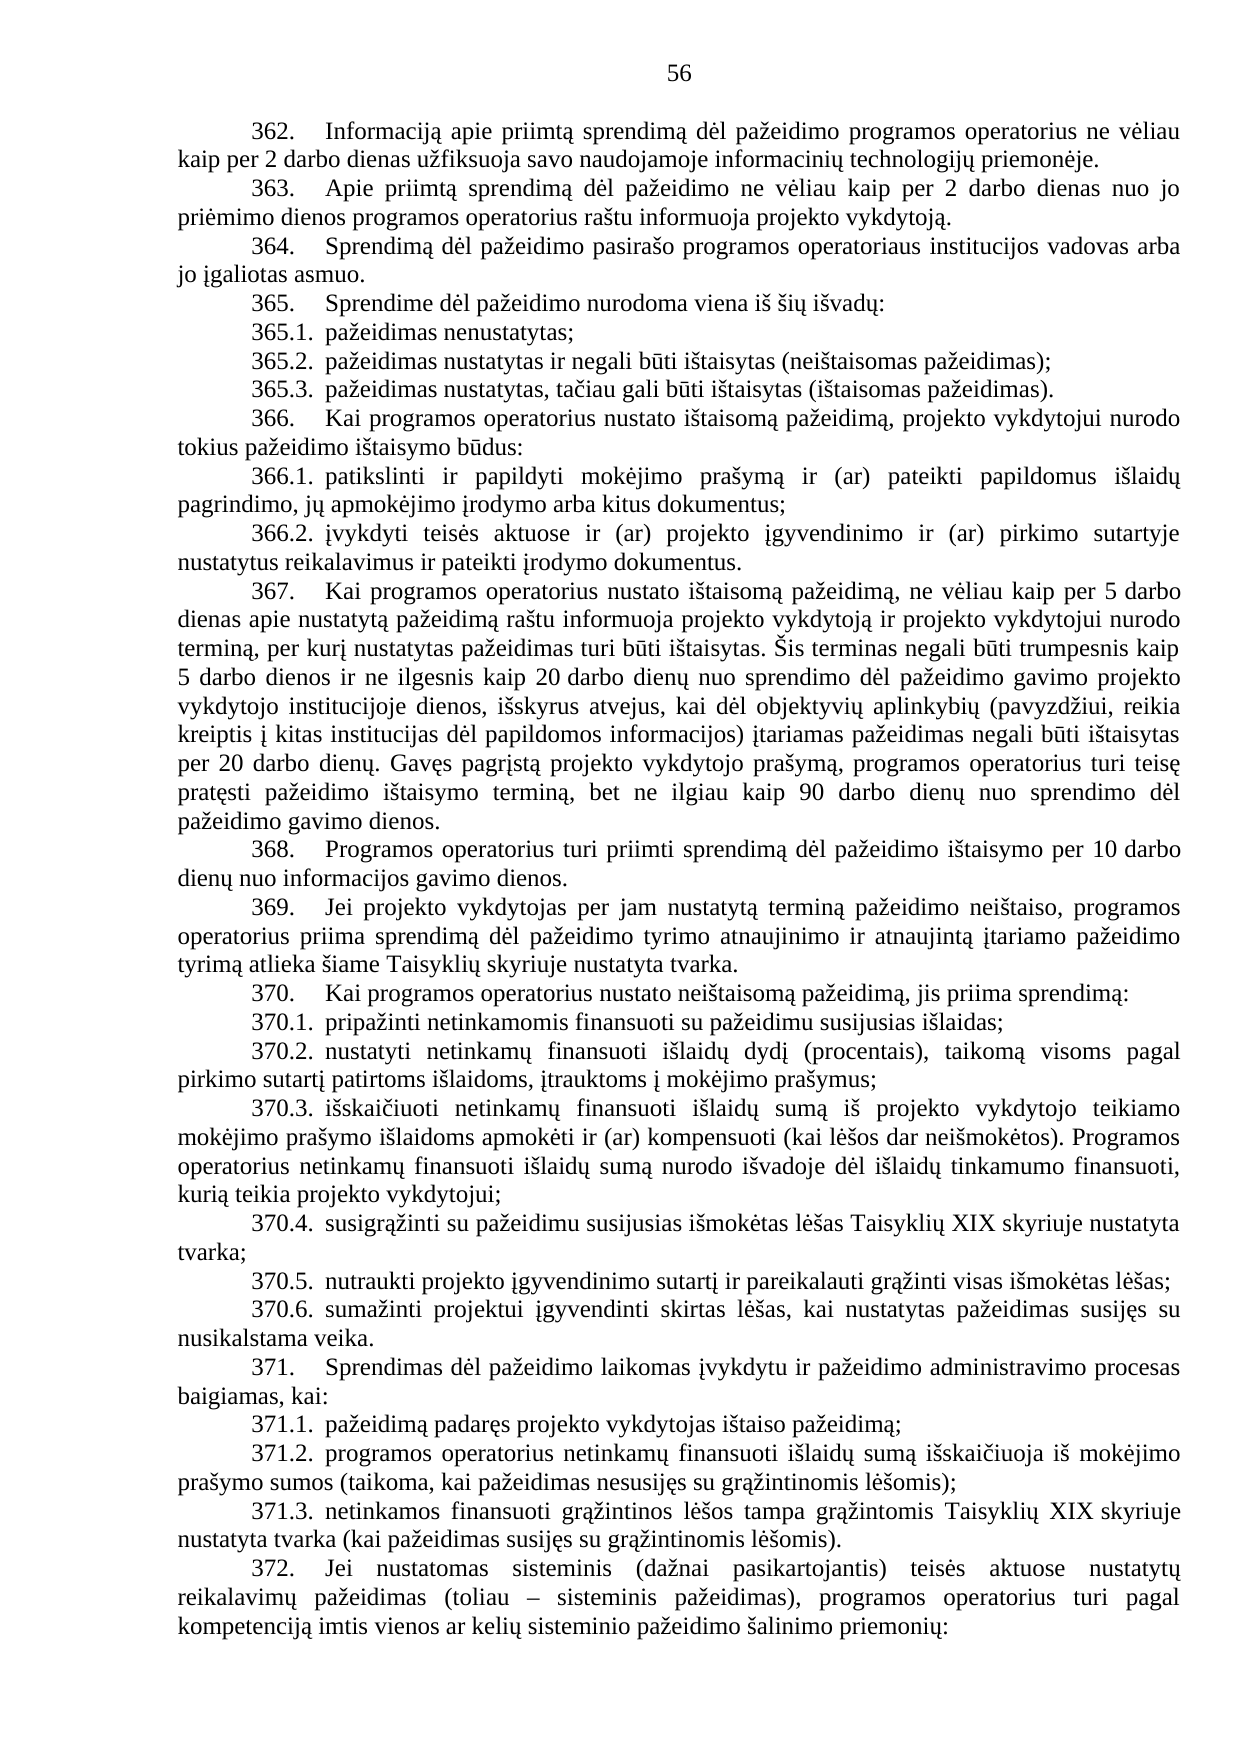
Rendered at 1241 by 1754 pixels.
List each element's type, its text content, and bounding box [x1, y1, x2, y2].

text 371. Sprendimas dėl pažeidimo laikomas įvykdytu ir pažeidimo administravimo procesas baigiamas, kai: [177, 1352, 1181, 1409]
text 370.3. išskaičiuoti netinkamų finansuoti išlaidų sumą iš projekto vykdytojo teikiamo mokėjimo prašymo išlaidoms apmokėti ir (ar) kompensuoti (kai lėšos dar neišmokėtos). Programos operatorius netinkamų finansuoti išlaidų sumą nurodo išvadoje dėl išlaidų tinkamumo finansuoti, kurią teikia projekto vykdytojui; [177, 1093, 1181, 1208]
text 371.2. programos operatorius netinkamų finansuoti išlaidų sumą išskaičiuoja iš mokėjimo prašymo sumos (taikoma, kai pažeidimas nesusijęs su grąžintinomis lėšomis); [177, 1438, 1181, 1496]
text 370.1. pripažinti netinkamomis finansuoti su pažeidimu susijusias išlaidas; [177, 1007, 1181, 1036]
text 362. Informaciją apie priimtą sprendimą dėl pažeidimo programos operatorius ne vėliau kaip per 2 darbo dienas užfiksuoja savo naudojamoje informacinių technologijų priemonėje. [177, 116, 1181, 173]
text 372. Jei nustatomas sisteminis (dažnai pasikartojantis) teisės aktuose nustatytų reikalavimų pažeidimas (toliau – sisteminis pažeidimas), programos operatorius turi pagal kompetenciją imtis vienos ar kelių sisteminio pažeidimo šalinimo priemonių: [177, 1553, 1181, 1639]
text 365. Sprendime dėl pažeidimo nurodoma viena iš šių išvadų: [177, 288, 1181, 317]
text 363. Apie priimtą sprendimą dėl pažeidimo ne vėliau kaip per 2 darbo dienas nuo jo priėmimo dienos programos operatorius raštu informuoja projekto vykdytoją. [177, 173, 1181, 231]
text 370.5. nutraukti projekto įgyvendinimo sutartį ir pareikalauti grąžinti visas išmokėtas lėšas; [177, 1266, 1181, 1294]
text 365.2. pažeidimas nustatytas ir negali būti ištaisytas (neištaisomas pažeidimas); [177, 346, 1181, 374]
text 367. Kai programos operatorius nustato ištaisomą pažeidimą, ne vėliau kaip per 5 darbo dienas apie nustatytą pažeidimą raštu informuoja projekto vykdytoją ir projekto vykdytojui nurodo terminą, per kurį nustatytas pažeidimas turi būti ištaisytas. Šis terminas negali būti trumpesnis kaip 5 darbo dienos ir ne ilgesnis kaip 20 darbo dienų nuo sprendimo dėl pažeidimo gavimo projekto vykdytojo institucijoje dienos, išskyrus atvejus, kai dėl objektyvių aplinkybių (pavyzdžiui, reikia kreiptis į kitas institucijas dėl papildomos informacijos) įtariamas pažeidimas negali būti ištaisytas per 20 darbo dienų. Gavęs pagrįstą projekto vykdytojo prašymą, programos operatorius turi teisę pratęsti pažeidimo ištaisymo terminą, bet ne ilgiau kaip 90 darbo dienų nuo sprendimo dėl pažeidimo gavimo dienos. [177, 576, 1181, 834]
text 370.2. nustatyti netinkamų finansuoti išlaidų dydį (procentais), taikomą visoms pagal pirkimo sutartį patirtoms išlaidoms, įtrauktoms į mokėjimo prašymus; [177, 1036, 1181, 1093]
text 366. Kai programos operatorius nustato ištaisomą pažeidimą, projekto vykdytojui nurodo tokius pažeidimo ištaisymo būdus: [177, 403, 1181, 461]
text 370.4. susigrąžinti su pažeidimu susijusias išmokėtas lėšas Taisyklių XIX skyriuje nustatyta tvarka; [177, 1208, 1181, 1266]
text 365.3. pažeidimas nustatytas, tačiau gali būti ištaisytas (ištaisomas pažeidimas). [177, 374, 1181, 403]
text 371.3. netinkamos finansuoti grąžintinos lėšos tampa grąžintomis Taisyklių XIX skyriuje nustatyta tvarka (kai pažeidimas susijęs su grąžintinomis lėšomis). [177, 1496, 1181, 1553]
text 364. Sprendimą dėl pažeidimo pasirašo programos operatoriaus institucijos vadovas arba jo įgaliotas asmuo. [177, 231, 1181, 288]
text 365.1. pažeidimas nenustatytas; [177, 317, 1181, 346]
text 366.1. patikslinti ir papildyti mokėjimo prašymą ir (ar) pateikti papildomus išlaidų pagrindimo, jų apmokėjimo įrodymo arba kitus dokumentus; [177, 461, 1181, 518]
text 366.2. įvykdyti teisės aktuose ir (ar) projekto įgyvendinimo ir (ar) pirkimo sutartyje nustatytus reikalavimus ir pateikti įrodymo dokumentus. [177, 518, 1181, 576]
text 369. Jei projekto vykdytojas per jam nustatytą terminą pažeidimo neištaiso, programos operatorius priima sprendimą dėl pažeidimo tyrimo atnaujinimo ir atnaujintą įtariamo pažeidimo tyrimą atlieka šiame Taisyklių skyriuje nustatyta tvarka. [177, 892, 1181, 978]
text 368. Programos operatorius turi priimti sprendimą dėl pažeidimo ištaisymo per 10 darbo dienų nuo informacijos gavimo dienos. [177, 834, 1181, 892]
text 370. Kai programos operatorius nustato neištaisomą pažeidimą, jis priima sprendimą: [177, 978, 1181, 1007]
text 371.1. pažeidimą padaręs projekto vykdytojas ištaiso pažeidimą; [177, 1409, 1181, 1438]
text 370.6. sumažinti projektui įgyvendinti skirtas lėšas, kai nustatytas pažeidimas susijęs su nusikalstama veika. [177, 1294, 1181, 1352]
